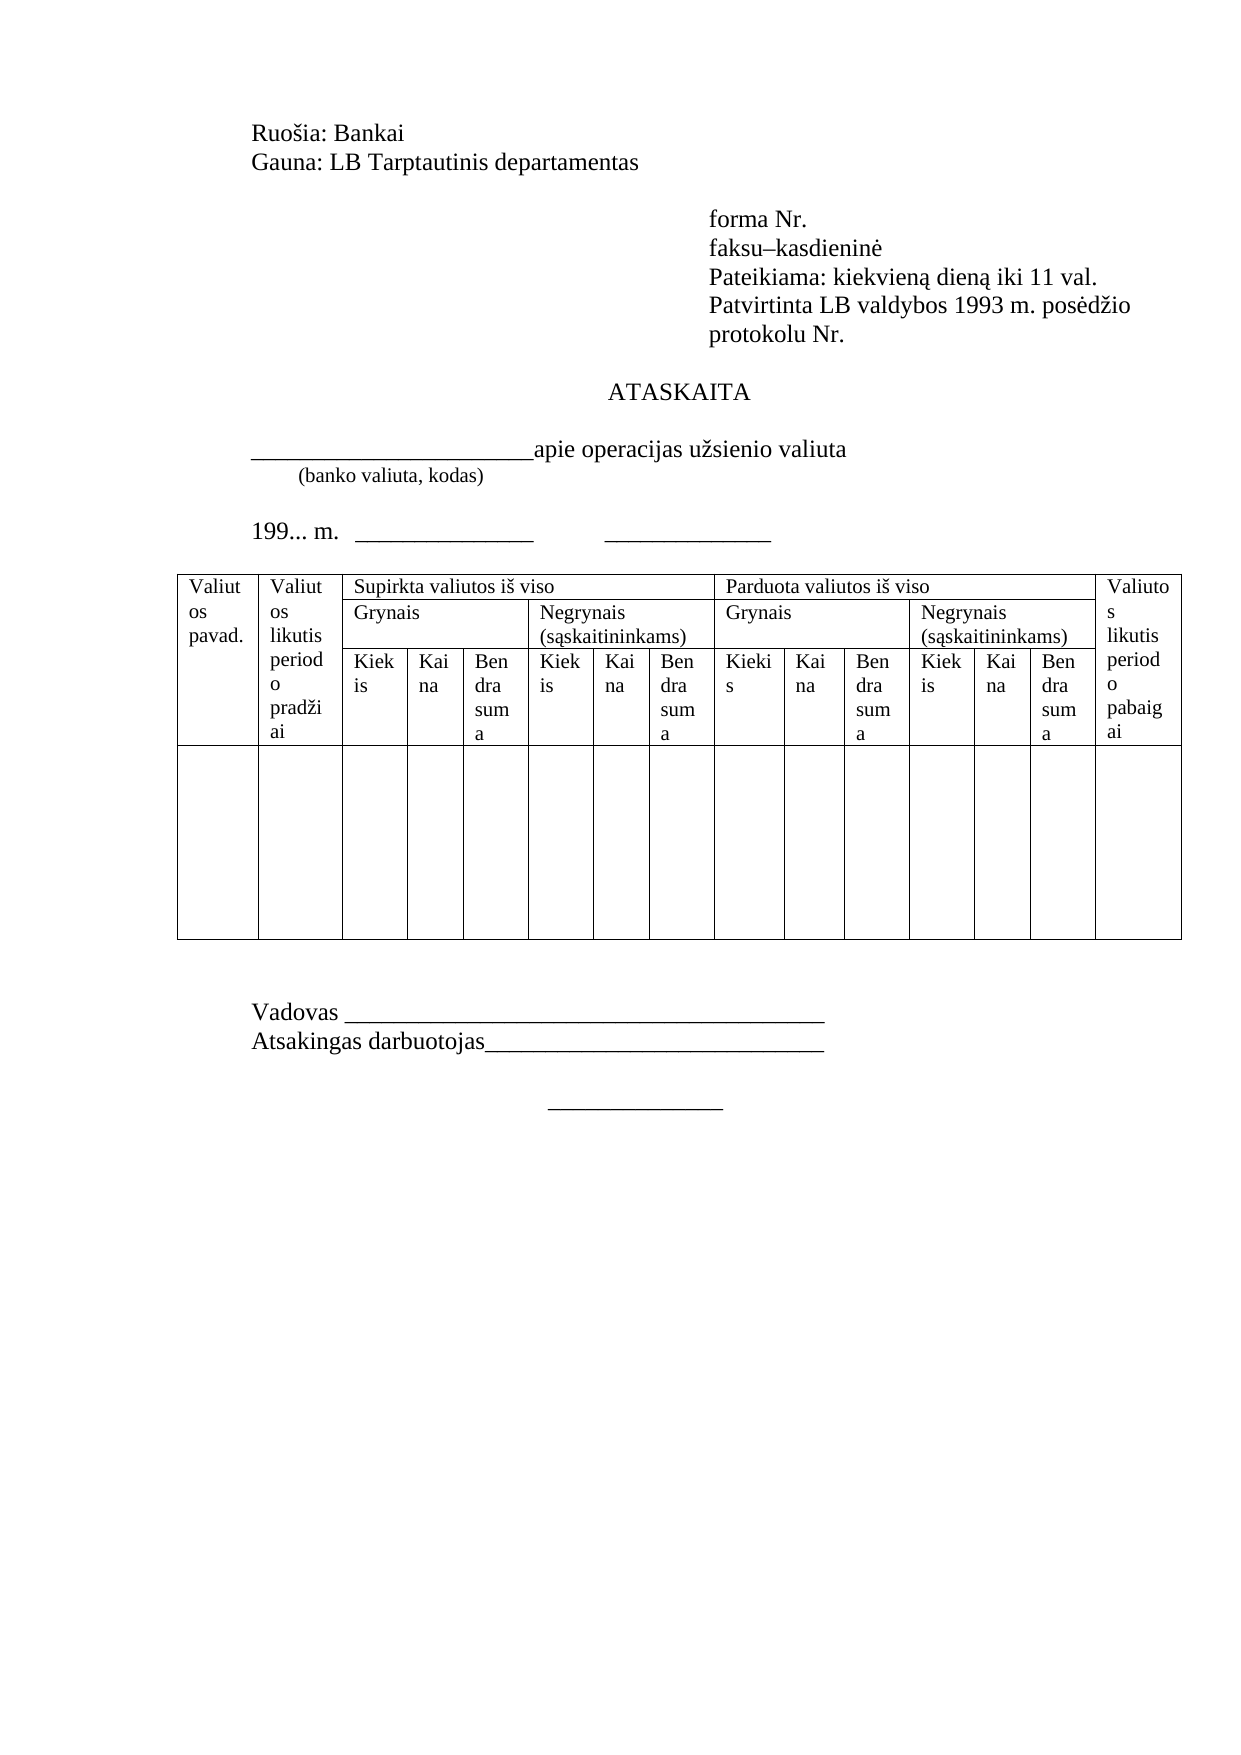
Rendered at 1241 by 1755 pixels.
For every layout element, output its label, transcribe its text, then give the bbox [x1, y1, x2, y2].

table_cell Kaina [975, 649, 1030, 745]
text Vadovas [177, 997, 1093, 1026]
table_cell [715, 746, 784, 939]
table_cell [975, 746, 1030, 939]
table_cell Kiekis [715, 649, 784, 745]
table_header Parduota valiutos iš viso [715, 575, 1095, 599]
table_cell Grynais [715, 600, 909, 648]
text 199... m. [177, 516, 1093, 545]
table_cell [1031, 746, 1095, 939]
table_cell [845, 746, 909, 939]
table_cell [910, 746, 974, 939]
table_cell [259, 746, 342, 939]
table_cell Grynais [343, 600, 528, 648]
table_cell Kaina [785, 649, 844, 745]
table_cell Bendra suma [650, 649, 714, 745]
table_header Valiutos pavad. [178, 575, 258, 745]
table_header Supirkta valiutos iš viso [343, 575, 714, 599]
table_cell Negrynais (sąskaitininkams) [529, 600, 714, 648]
text (banko valiuta, kodas) [177, 463, 1181, 487]
table_cell Bendra suma [464, 649, 528, 745]
table_cell [594, 746, 649, 939]
table_cell [408, 746, 463, 939]
text faksu–kasdieninė [177, 233, 1181, 262]
text Gauna: LB Tarptautinis departamentas [177, 147, 1181, 176]
text ______________ [177, 1084, 1093, 1112]
text ATASKAITA [177, 377, 1181, 406]
text protokolu Nr. [177, 319, 1181, 348]
table_cell Kaina [408, 649, 463, 745]
table_cell Bendra suma [845, 649, 909, 745]
table_cell Negrynais (sąskaitininkams) [910, 600, 1095, 648]
text Pateikiama: kiekvieną dieną iki 11 val. [177, 262, 1181, 291]
table_cell [650, 746, 714, 939]
table_cell [1096, 746, 1181, 939]
table_cell Kiekis [910, 649, 974, 745]
text forma Nr. [177, 204, 1181, 233]
table_cell [343, 746, 407, 939]
table_cell Kaina [594, 649, 649, 745]
table_cell Bendra suma [1031, 649, 1095, 745]
text Ruošia: Bankai [177, 118, 1181, 147]
text apie operacijas užsienio valiuta [177, 434, 1093, 463]
text Atsakingas darbuotojas [177, 1026, 1093, 1055]
table_cell Kiekis [343, 649, 407, 745]
table_header Valiutos likutis periodo pabaigai [1096, 575, 1181, 745]
table_cell [464, 746, 528, 939]
table_cell Kiekis [529, 649, 593, 745]
table_cell [529, 746, 593, 939]
table_cell [785, 746, 844, 939]
table_header Valiutos likutis periodo pradžiai [259, 575, 342, 745]
text Patvirtinta LB valdybos 1993 m. posėdžio [177, 291, 1181, 319]
table_cell [178, 746, 258, 939]
